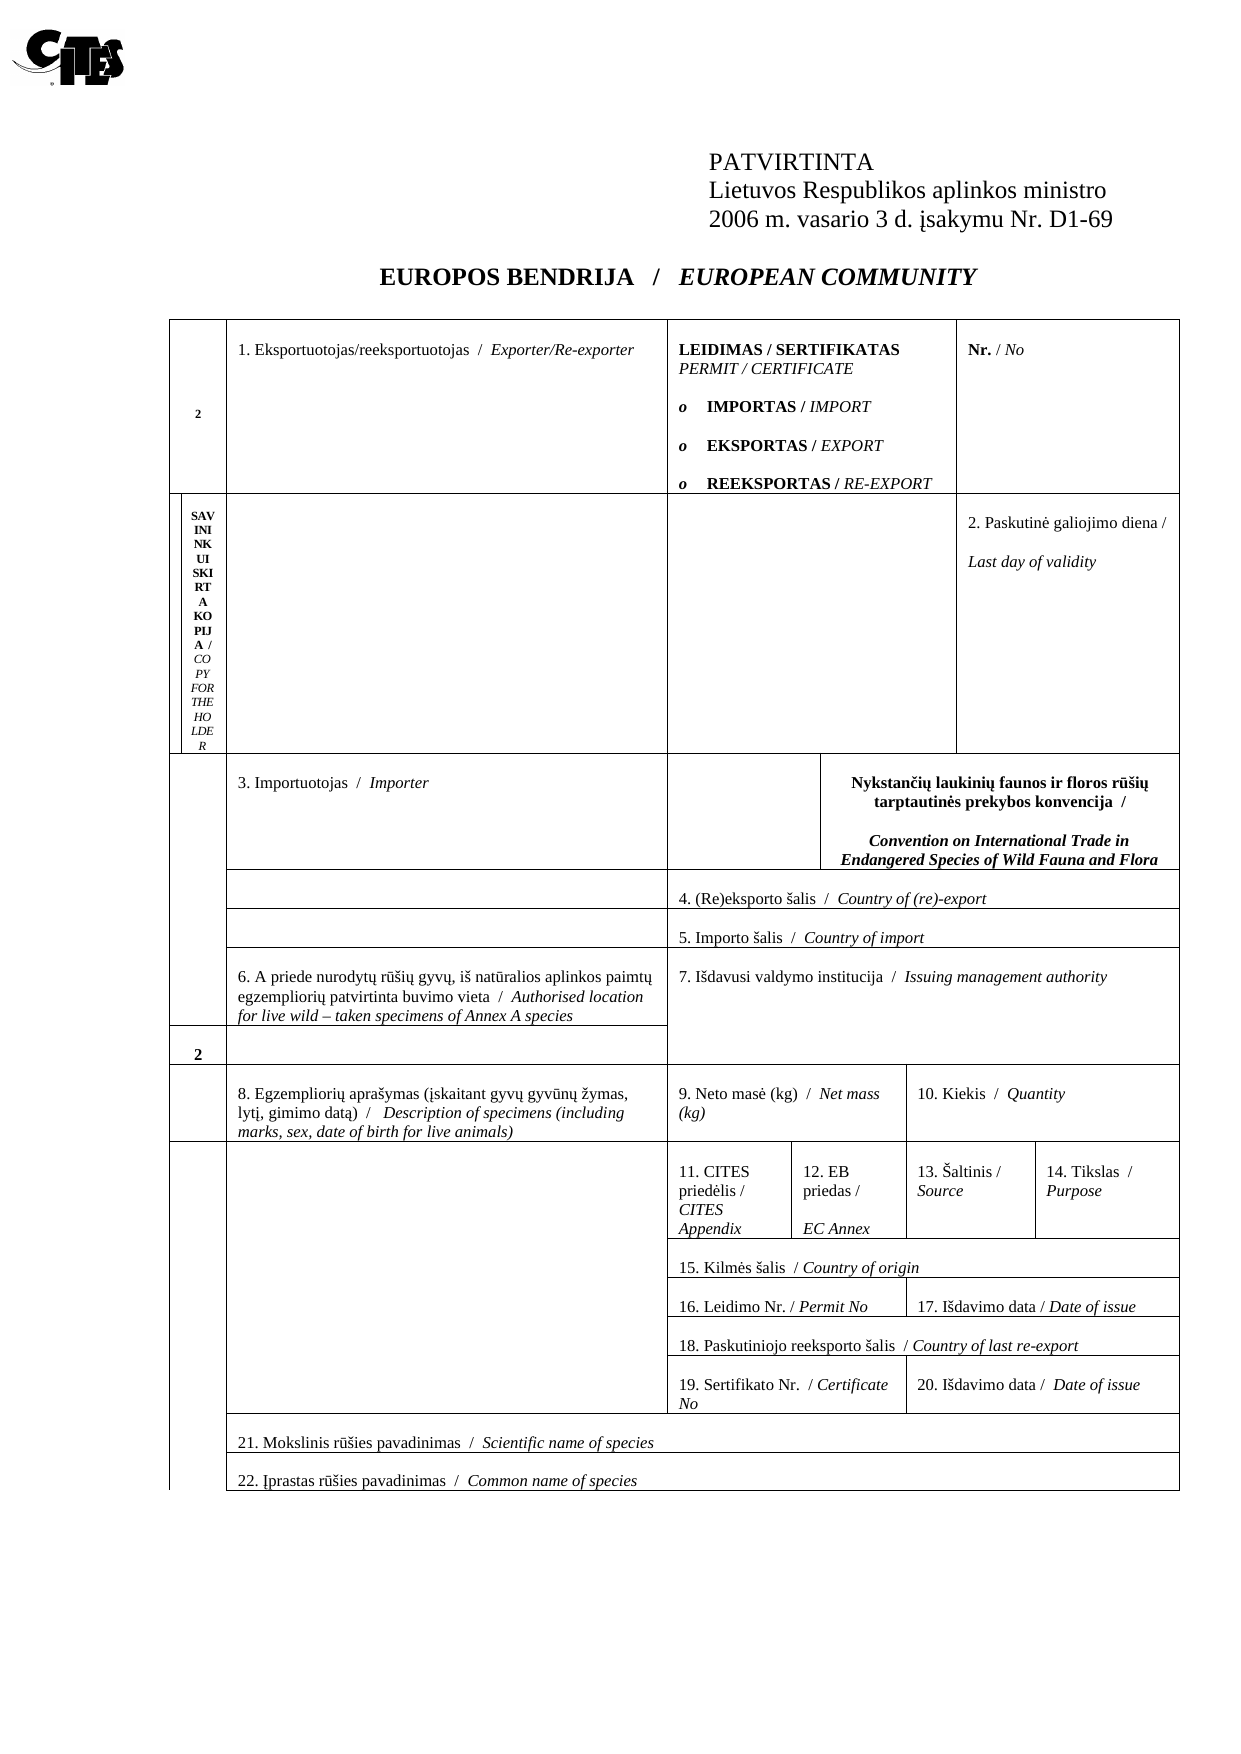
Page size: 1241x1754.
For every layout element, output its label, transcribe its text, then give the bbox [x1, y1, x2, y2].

table_cell [227, 1316, 667, 1355]
table_cell [170, 754, 226, 869]
table_cell 10. Kiekis / Quantity [907, 1065, 1179, 1141]
table_cell 9. Neto masė (kg) / Net mass (kg) [668, 1065, 906, 1141]
table_cell 12. EB priedas / EC Annex [792, 1142, 906, 1238]
table_cell [227, 1277, 667, 1316]
table_cell 7. Išdavusi valdymo institucija / Issuing management authority [668, 948, 1179, 1025]
table_cell Nykstančių laukinių faunos ir floros rūšių tarptautinės prekybos konvencija / Convention on International Trade in Endangered Species of Wild Fauna and Flora [821, 754, 1179, 869]
table_cell [170, 1452, 226, 1490]
table_cell [227, 1238, 667, 1277]
table_cell [170, 908, 226, 947]
table_cell [170, 947, 226, 1025]
table_cell [227, 494, 667, 753]
table_cell 20. Išdavimo data / Date of issue [907, 1356, 1179, 1413]
table_cell 16. Leidimo Nr. / Permit No [668, 1278, 906, 1316]
table_cell 21. Mokslinis rūšies pavadinimas / Scientific name of species [227, 1414, 1179, 1452]
table_cell [668, 494, 956, 753]
text 2006 m. vasario 3 d. įsakymu Nr. D1-69 [177, 204, 1181, 233]
table_header Nr. / No [957, 320, 1179, 493]
table_cell [227, 870, 667, 908]
table_cell [668, 754, 820, 869]
table_cell [227, 1142, 667, 1238]
text Lietuvos Respublikos aplinkos ministro [177, 176, 1181, 204]
table_cell 17. Išdavimo data / Date of issue [907, 1278, 1179, 1316]
table_cell SAVININKUI SKIRTA KOPIJA / COPY FOR THE HOLDER [182, 494, 226, 753]
table_cell 14. Tikslas / Purpose [1036, 1142, 1179, 1238]
table_cell 15. Kilmės šalis / Country of origin [668, 1239, 1179, 1277]
table_cell 2. Paskutinė galiojimo diena / Last day of validity [957, 494, 1179, 753]
table_cell 2 [170, 1026, 226, 1063]
table_cell [170, 869, 226, 908]
table_cell [170, 1355, 226, 1413]
text EUROPOS BENDRIJA / EUROPEAN COMMUNITY [177, 262, 1181, 291]
table_cell 4. (Re)eksporto šalis / Country of (re)-export [668, 870, 1179, 908]
table_cell 13. Šaltinis / Source [907, 1142, 1035, 1238]
table_cell [170, 1238, 226, 1277]
table_cell 8. Egzempliorių aprašymas (įskaitant gyvų gyvūnų žymas, lytį, gimimo datą) / Description of specimens (including marks, sex, date of birth for live animals) [227, 1065, 667, 1141]
table_cell [170, 1316, 226, 1355]
table_header 1. Eksportuotojas/reeksportuotojas / Exporter/Re-exporter [227, 320, 667, 493]
table_cell 6. A priede nurodytų rūšių gyvų, iš natūralios aplinkos paimtų egzempliorių patvirtinta buvimo vieta / Authorised location for live wild – taken specimens of Annex A species [227, 948, 667, 1025]
table_cell 3. Importuotojas / Importer [227, 754, 667, 869]
table_cell [170, 1277, 226, 1316]
table_cell [227, 909, 667, 947]
table_cell 18. Paskutiniojo reeksporto šalis / Country of last re-export [668, 1317, 1179, 1355]
table_cell [227, 1026, 667, 1063]
table_cell 22. Įprastas rūšies pavadinimas / Common name of species [227, 1453, 1179, 1490]
text PATVIRTINTA [177, 147, 1181, 176]
table_cell 11. CITES priedėlis / CITES Appendix [668, 1142, 791, 1238]
table_cell [227, 1355, 667, 1413]
table_cell [170, 494, 181, 753]
table_cell [668, 1025, 1179, 1063]
table_cell 5. Importo šalis / Country of import [668, 909, 1179, 947]
table_cell 19. Sertifikato Nr. / Certificate No [668, 1356, 906, 1413]
table_header LEIDIMAS / SERTIFIKATAS PERMIT / CERTIFICATE o IMPORTAS / IMPORT o EKSPORTAS / EXPORT o REEKSPORTAS / RE-EXPORT [668, 320, 956, 493]
table_header 2 [170, 320, 226, 493]
table_cell [170, 1142, 226, 1238]
table_cell [170, 1065, 226, 1141]
table_cell [170, 1413, 226, 1452]
